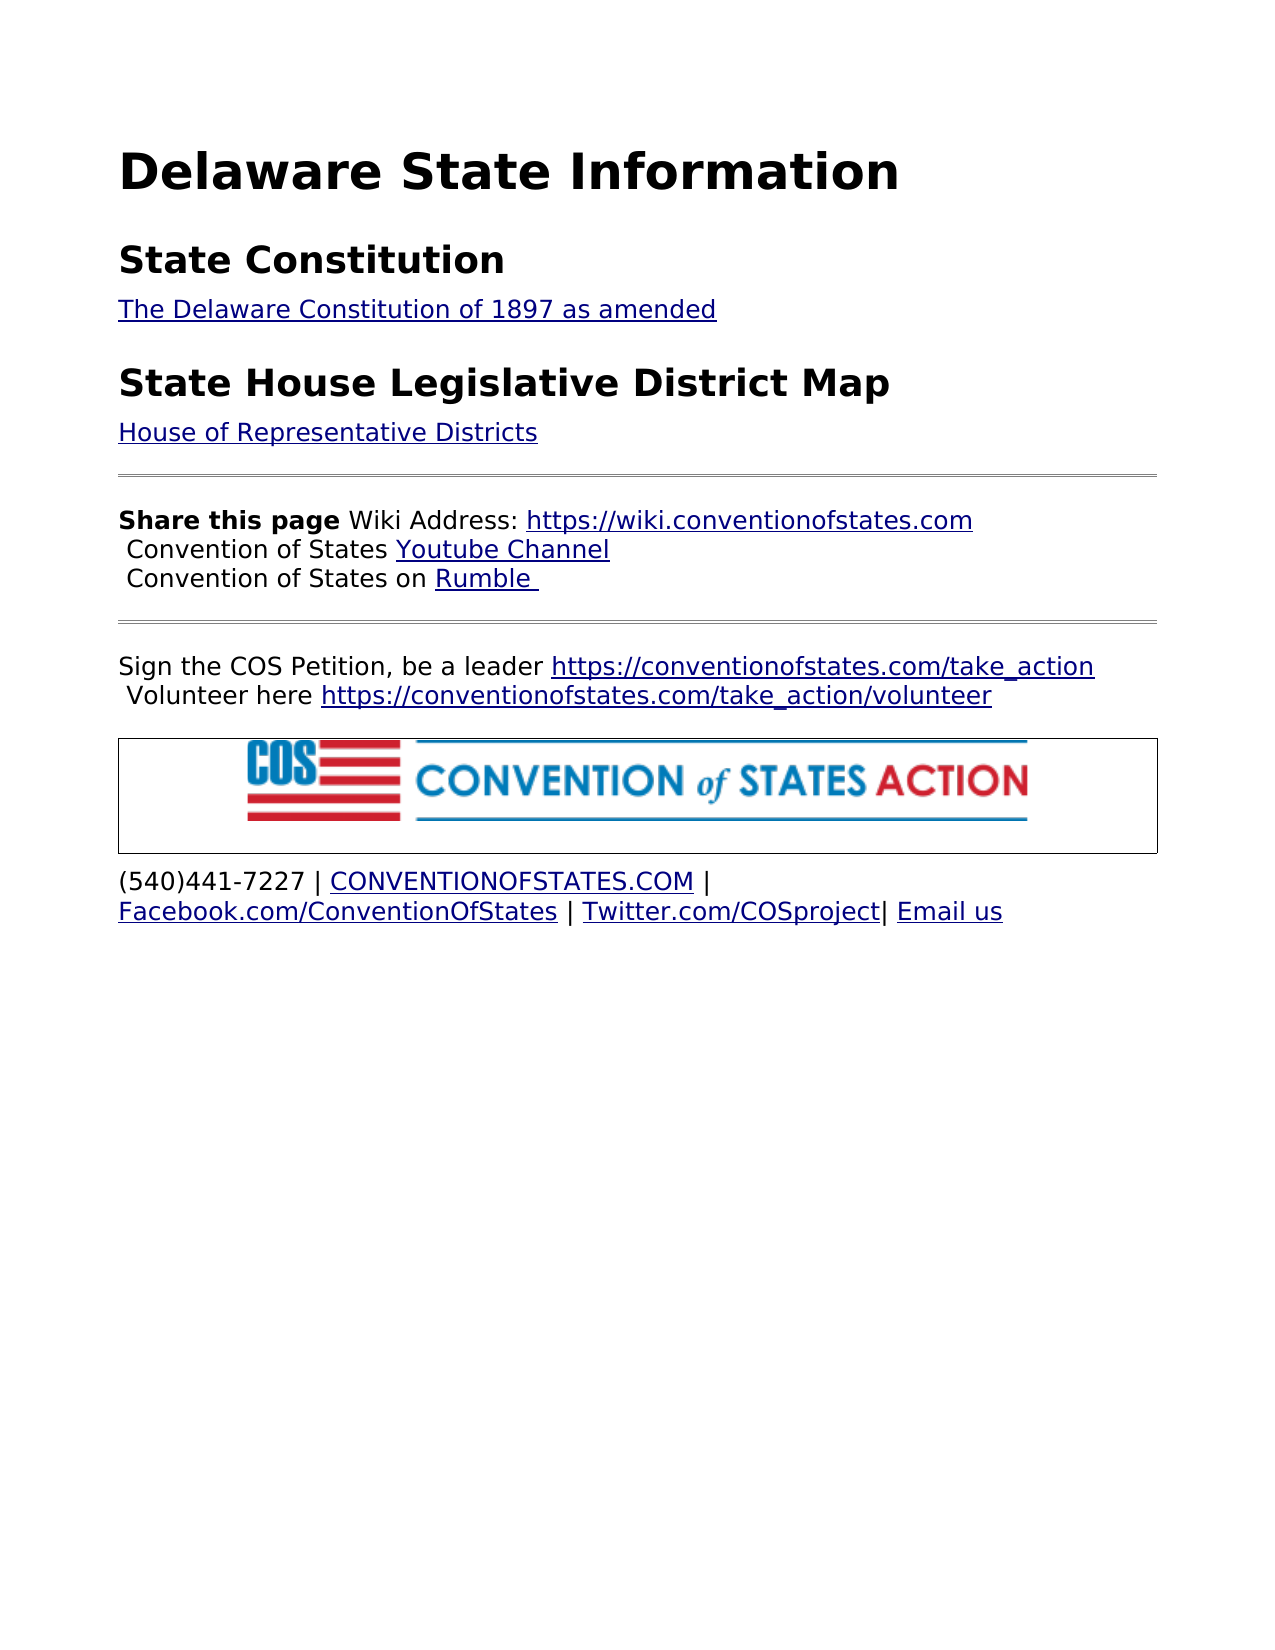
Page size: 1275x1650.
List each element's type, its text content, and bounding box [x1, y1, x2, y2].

text Share this page Wiki Address: https://wiki.conventionofstates.com Convention of States Youtube Channel Convention of States on Rumble [118, 506, 1157, 593]
text (540)441-7227 | CONVENTIONOFSTATES.COM | Facebook.com/ConventionOfStates | Twitter.com/COSproject| Email us [118, 867, 1157, 926]
picture [247, 740, 1028, 821]
subtitle State House Legislative District Map [118, 362, 1157, 405]
subtitle State Constitution [118, 239, 1157, 282]
table_header [119, 739, 1157, 853]
text The Delaware Constitution of 1897 as amended [118, 295, 1157, 324]
text House of Representative Districts [118, 418, 1157, 447]
subtitle Delaware State Information [118, 143, 1157, 201]
text Sign the COS Petition, be a leader https://conventionofstates.com/take_action Volunteer here https://conventionofstates.com/take_action/volunteer [118, 652, 1157, 711]
